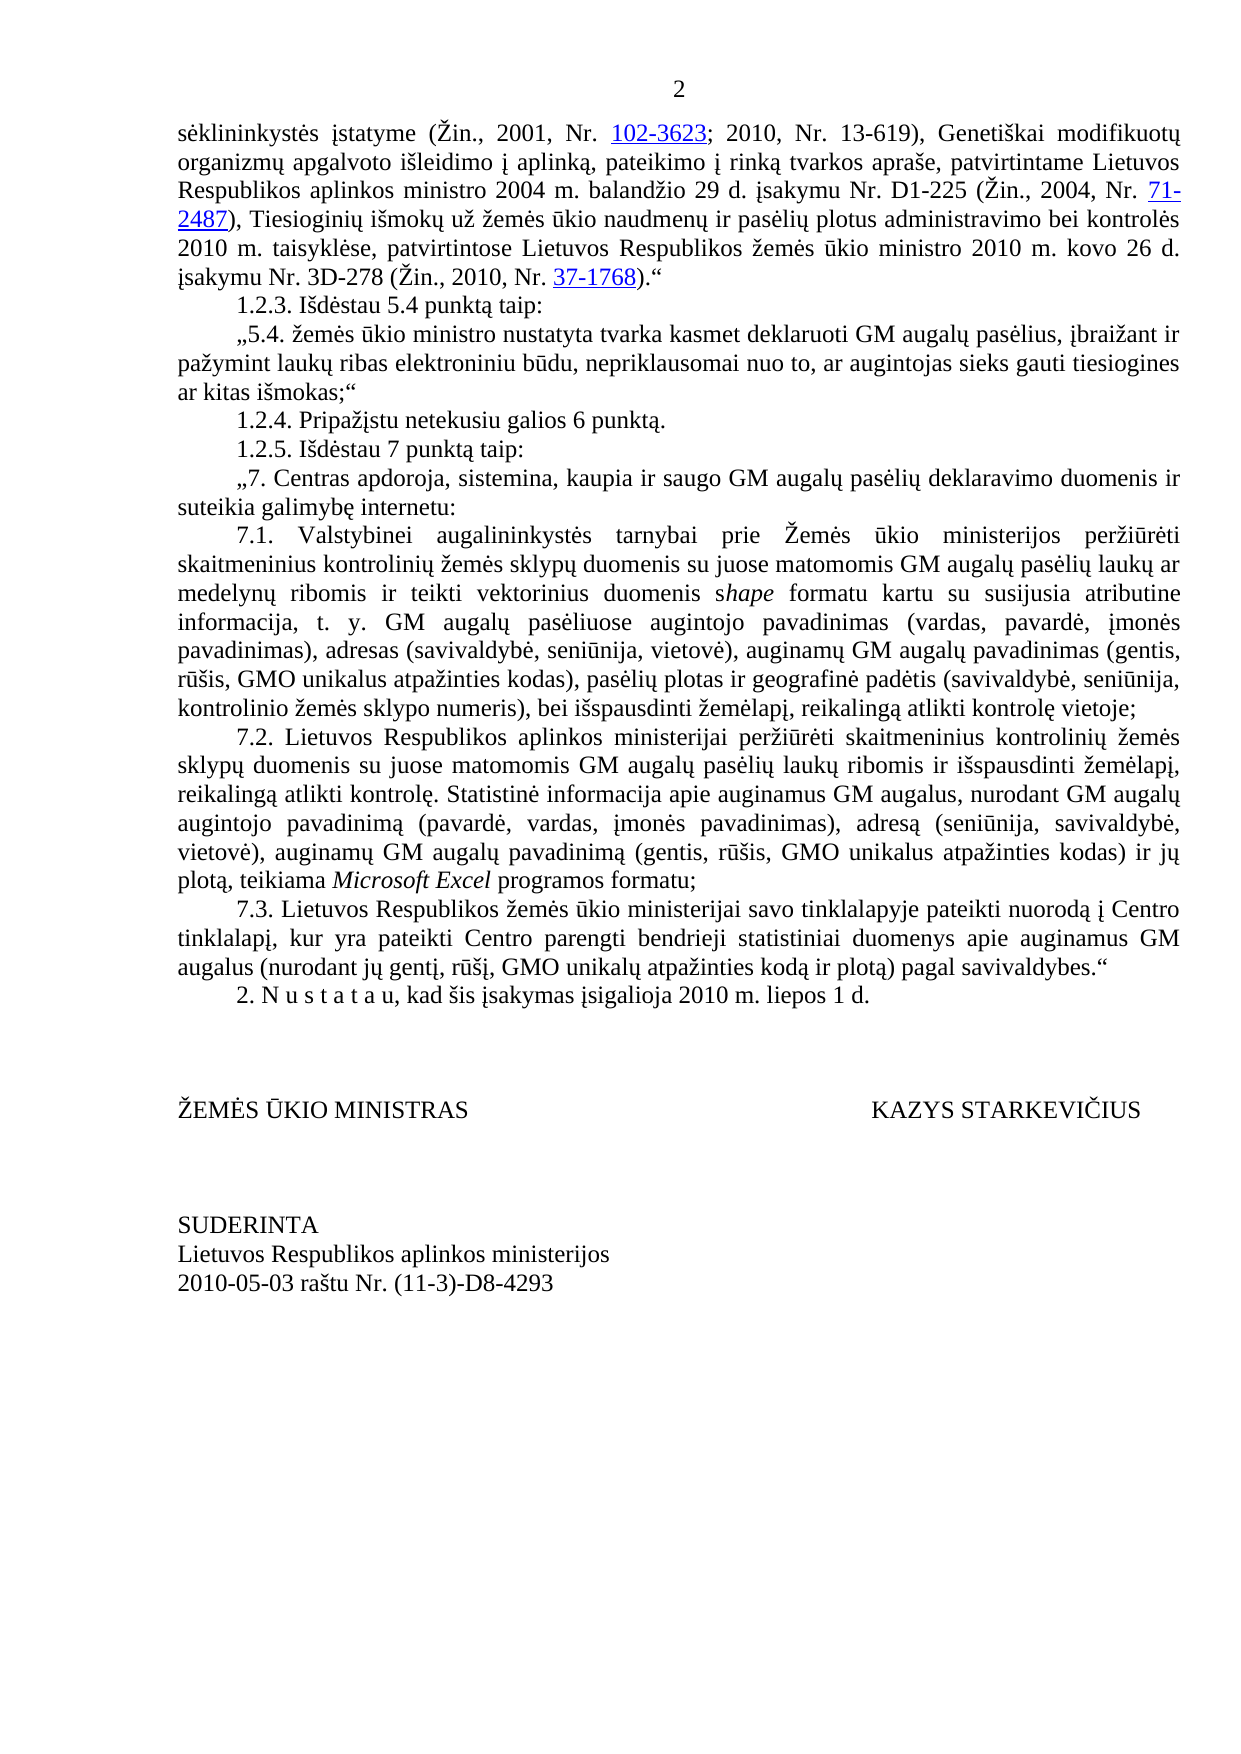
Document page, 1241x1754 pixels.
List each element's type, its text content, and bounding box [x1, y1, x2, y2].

text Žemės ūkio ministras Kazys Starkevičius [177, 1096, 1181, 1124]
text 1.2.4. Pripažįstu netekusiu galios 6 punktą. [177, 406, 1181, 434]
text 7.3. Lietuvos Respublikos žemės ūkio ministerijai savo tinklalapyje pateikti nuorodą į Centro tinklalapį, kur yra pateikti Centro parengti bendrieji statistiniai duomenys apie auginamus GM augalus (nurodant jų gentį, rūšį, GMO unikalų atpažinties kodą ir plotą) pagal savivaldybes.“ [177, 894, 1181, 981]
text „7. Centras apdoroja, sistemina, kaupia ir saugo GM augalų pasėlių deklaravimo duomenis ir suteikia galimybę internetu: [177, 463, 1181, 521]
text SUDERINTA [177, 1211, 1181, 1239]
text 2010-05-03 raštu Nr. (11-3)-D8-4293 [177, 1268, 1181, 1297]
text sėklininkystės įstatyme (Žin., 2001, Nr. 102-3623; 2010, Nr. 13-619), Genetiškai modifikuotų organizmų apgalvoto išleidimo į aplinką, pateikimo į rinką tvarkos apraše, patvirtintame Lietuvos Respublikos aplinkos ministro 2004 m. balandžio 29 d. įsakymu Nr. D1-225 (Žin., 2004, Nr. 71-2487), Tiesioginių išmokų už žemės ūkio naudmenų ir pasėlių plotus administravimo bei kontrolės 2010 m. taisyklėse, patvirtintose Lietuvos Respublikos žemės ūkio ministro 2010 m. kovo 26 d. įsakymu Nr. 3D-278 (Žin., 2010, Nr. 37-1768).“ [177, 118, 1181, 291]
text 7.2. Lietuvos Respublikos aplinkos ministerijai peržiūrėti skaitmeninius kontrolinių žemės sklypų duomenis su juose matomomis GM augalų pasėlių laukų ribomis ir išspausdinti žemėlapį, reikalingą atlikti kontrolę. Statistinė informacija apie auginamus GM augalus, nurodant GM augalų augintojo pavadinimą (pavardė, vardas, įmonės pavadinimas), adresą (seniūnija, savivaldybė, vietovė), auginamų GM augalų pavadinimą (gentis, rūšis, GMO unikalus atpažinties kodas) ir jų plotą, teikiama Microsoft Excel programos formatu; [177, 722, 1181, 894]
text 1.2.3. Išdėstau 5.4 punktą taip: [177, 291, 1181, 319]
text 2. Nustatau, kad šis įsakymas įsigalioja 2010 m. liepos 1 d. [177, 981, 1181, 1009]
text 1.2.5. Išdėstau 7 punktą taip: [177, 434, 1181, 463]
text Lietuvos Respublikos aplinkos ministerijos [177, 1239, 1181, 1268]
text 7.1. Valstybinei augalininkystės tarnybai prie Žemės ūkio ministerijos peržiūrėti skaitmeninius kontrolinių žemės sklypų duomenis su juose matomomis GM augalų pasėlių laukų ar medelynų ribomis ir teikti vektorinius duomenis shape formatu kartu su susijusia atributine informacija, t. y. GM augalų pasėliuose augintojo pavadinimas (vardas, pavardė, įmonės pavadinimas), adresas (savivaldybė, seniūnija, vietovė), auginamų GM augalų pavadinimas (gentis, rūšis, GMO unikalus atpažinties kodas), pasėlių plotas ir geografinė padėtis (savivaldybė, seniūnija, kontrolinio žemės sklypo numeris), bei išspausdinti žemėlapį, reikalingą atlikti kontrolę vietoje; [177, 521, 1181, 722]
text „5.4. žemės ūkio ministro nustatyta tvarka kasmet deklaruoti GM augalų pasėlius, įbraižant ir pažymint laukų ribas elektroniniu būdu, nepriklausomai nuo to, ar augintojas sieks gauti tiesiogines ar kitas išmokas;“ [177, 319, 1181, 406]
